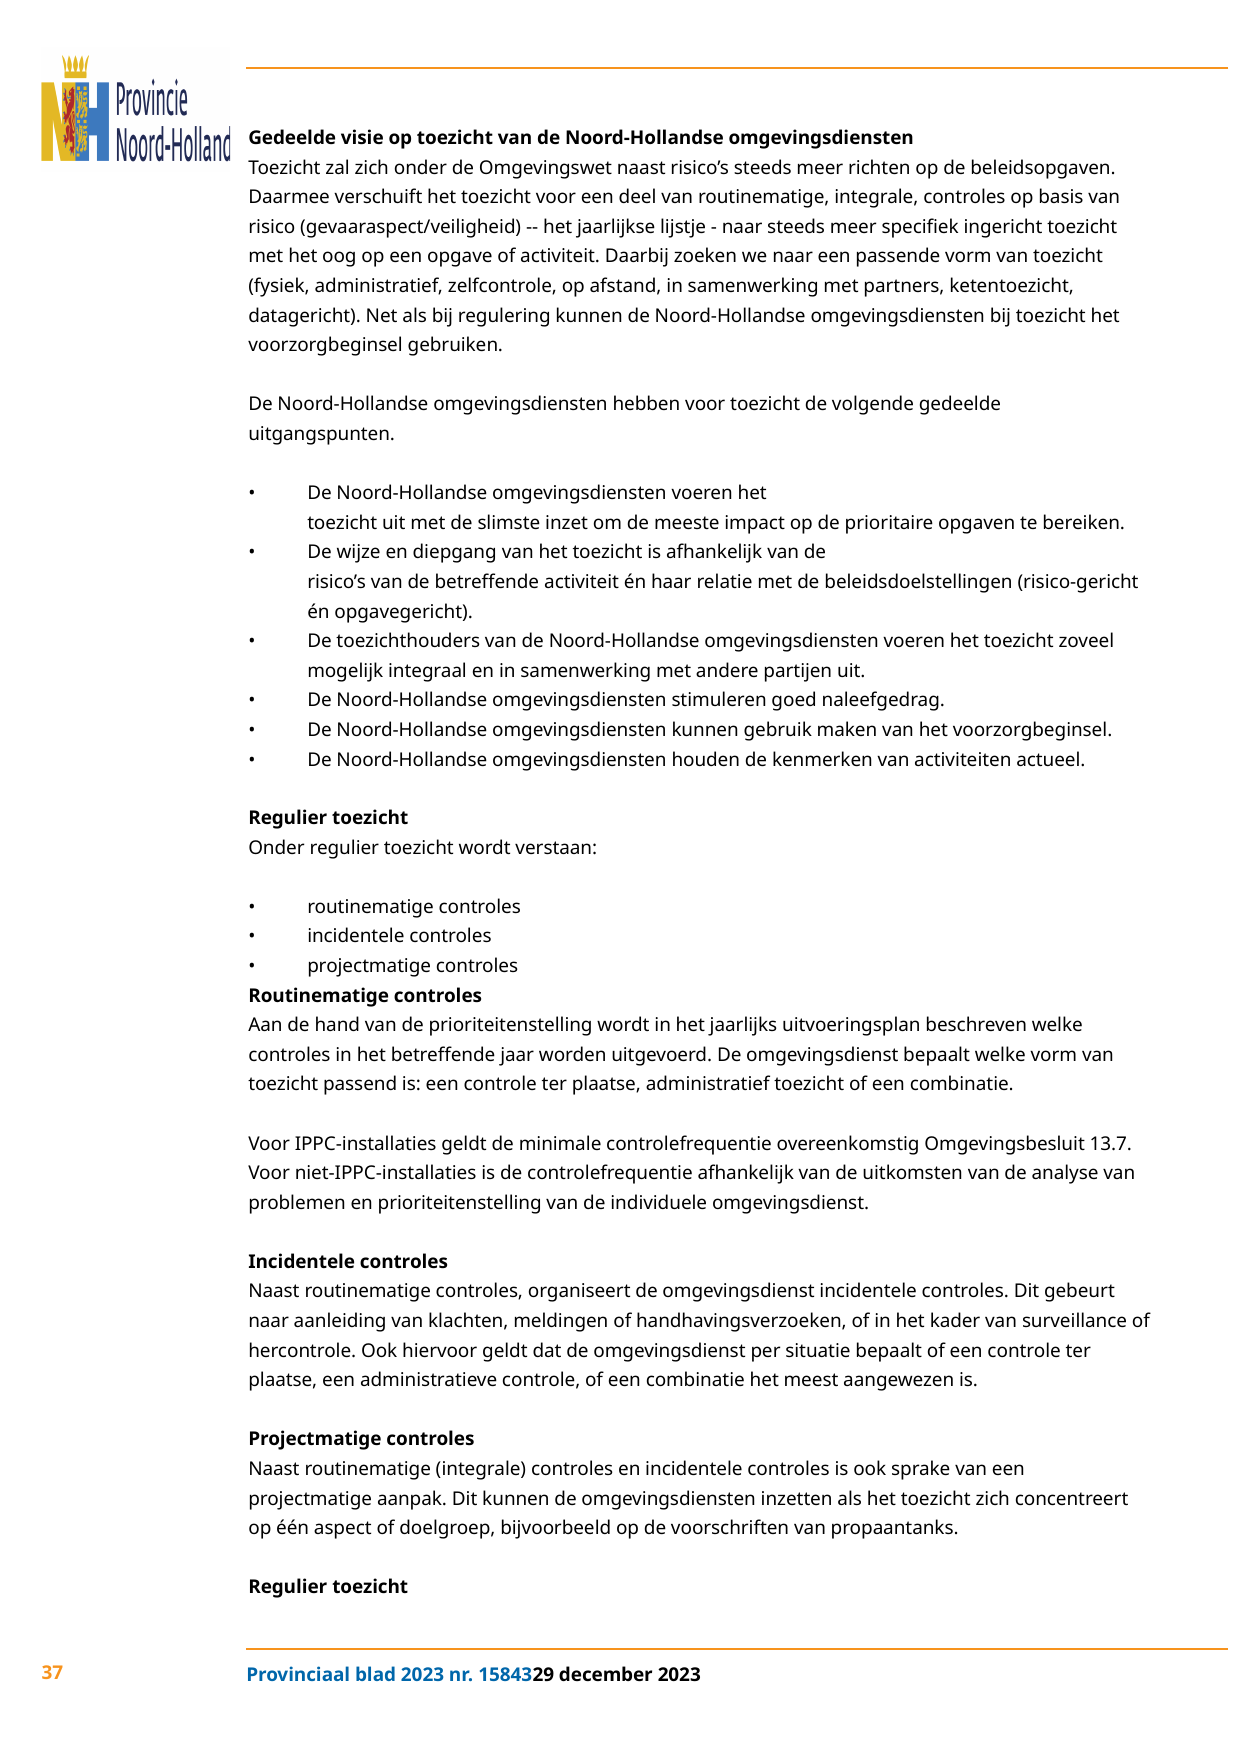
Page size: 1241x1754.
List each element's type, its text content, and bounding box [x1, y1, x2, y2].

text Gedeelde visie op toezicht van de Noord-Hollandse omgevingsdiensten [248, 124, 1152, 150]
text Naast routinematige (integrale) controles en incidentele controles is ook sprake van een projectmatige aanpak. Dit kunnen de omgevingsdiensten inzetten als het toezicht zich concentreert op één aspect of doelgroep, bijvoorbeeld op de voorschriften van propaantanks. [248, 1455, 1152, 1540]
text Voor IPPC-installaties geldt de minimale controlefrequentie overeenkomstig Omgevingsbesluit 13.7. Voor niet-IPPC-installaties is de controlefrequentie afhankelijk van de uitkomsten van de analyse van problemen en prioriteitenstelling van de individuele omgevingsdienst. [248, 1130, 1152, 1214]
text Naast routinematige controles, organiseert de omgevingsdienst incidentele controles. Dit gebeurt naar aanleiding van klachten, meldingen of handhavingsverzoeken, of in het kader van surveillance of hercontrole. Ook hiervoor geldt dat de omgevingsdienst per situatie bepaalt of een controle ter plaatse, een administratieve controle, of een combinatie het meest aangewezen is. [248, 1278, 1152, 1392]
text Routinematige controles [248, 982, 1152, 1007]
table_header De Noord-Hollandse omgevingsdiensten voeren het toezicht uit met de slimste inzet om de meeste impact op de prioritaire opgaven te bereiken. De wijze en diepgang van het toezicht is afhankelijk van de risico’s van de betreffende activiteit én haar relatie met de beleidsdoelstellingen (risico-gericht én opgavegericht). De toezichthouders van de Noord-Hollandse omgevingsdiensten voeren het toezicht zoveel mogelijk integraal en in samenwerking met andere partijen uit. De Noord-Hollandse omgevingsdiensten stimuleren goed naleefgedrag. De Noord-Hollandse omgevingsdiensten kunnen gebruik maken van het voorzorgbeginsel. De Noord-Hollandse omgevingsdiensten houden de kenmerken van activiteiten actueel. [248, 480, 1152, 771]
text Regulier toezicht [248, 804, 1152, 830]
list projectmatige controles [248, 952, 1152, 978]
text Toezicht zal zich onder de Omgevingswet naast risico’s steeds meer richten op de beleidsopgaven. Daarmee verschuift het toezicht voor een deel van routinematige, integrale, controles op basis van risico (gevaaraspect/veiligheid) -- het jaarlijkse lijstje - naar steeds meer specifiek ingericht toezicht met het oog op een opgave of activiteit. Daarbij zoeken we naar een passende vorm van toezicht (fysiek, administratief, zelfcontrole, op afstand, in samenwerking met partners, ketentoezicht, datagericht). Net als bij regulering kunnen de Noord-Hollandse omgevingsdiensten bij toezicht het voorzorgbeginsel gebruiken. [248, 154, 1152, 357]
text Onder regulier toezicht wordt verstaan: [248, 834, 1152, 859]
list routinematige controles [248, 893, 1152, 919]
text Aan de hand van de prioriteitenstelling wordt in het jaarlijks uitvoeringsplan beschreven welke controles in het betreffende jaar worden uitgevoerd. De omgevingsdienst bepaalt welke vorm van toezicht passend is: een controle ter plaatse, administratief toezicht of een combinatie. [248, 1011, 1152, 1096]
picture [41, 47, 231, 172]
text Incidentele controles [248, 1248, 1152, 1274]
table_header Regulier toezicht [248, 1574, 1152, 1599]
text De Noord-Hollandse omgevingsdiensten hebben voor toezicht de volgende gedeelde uitgangspunten. [248, 391, 1152, 446]
list incidentele controles [248, 923, 1152, 948]
text Projectmatige controles [248, 1426, 1152, 1451]
